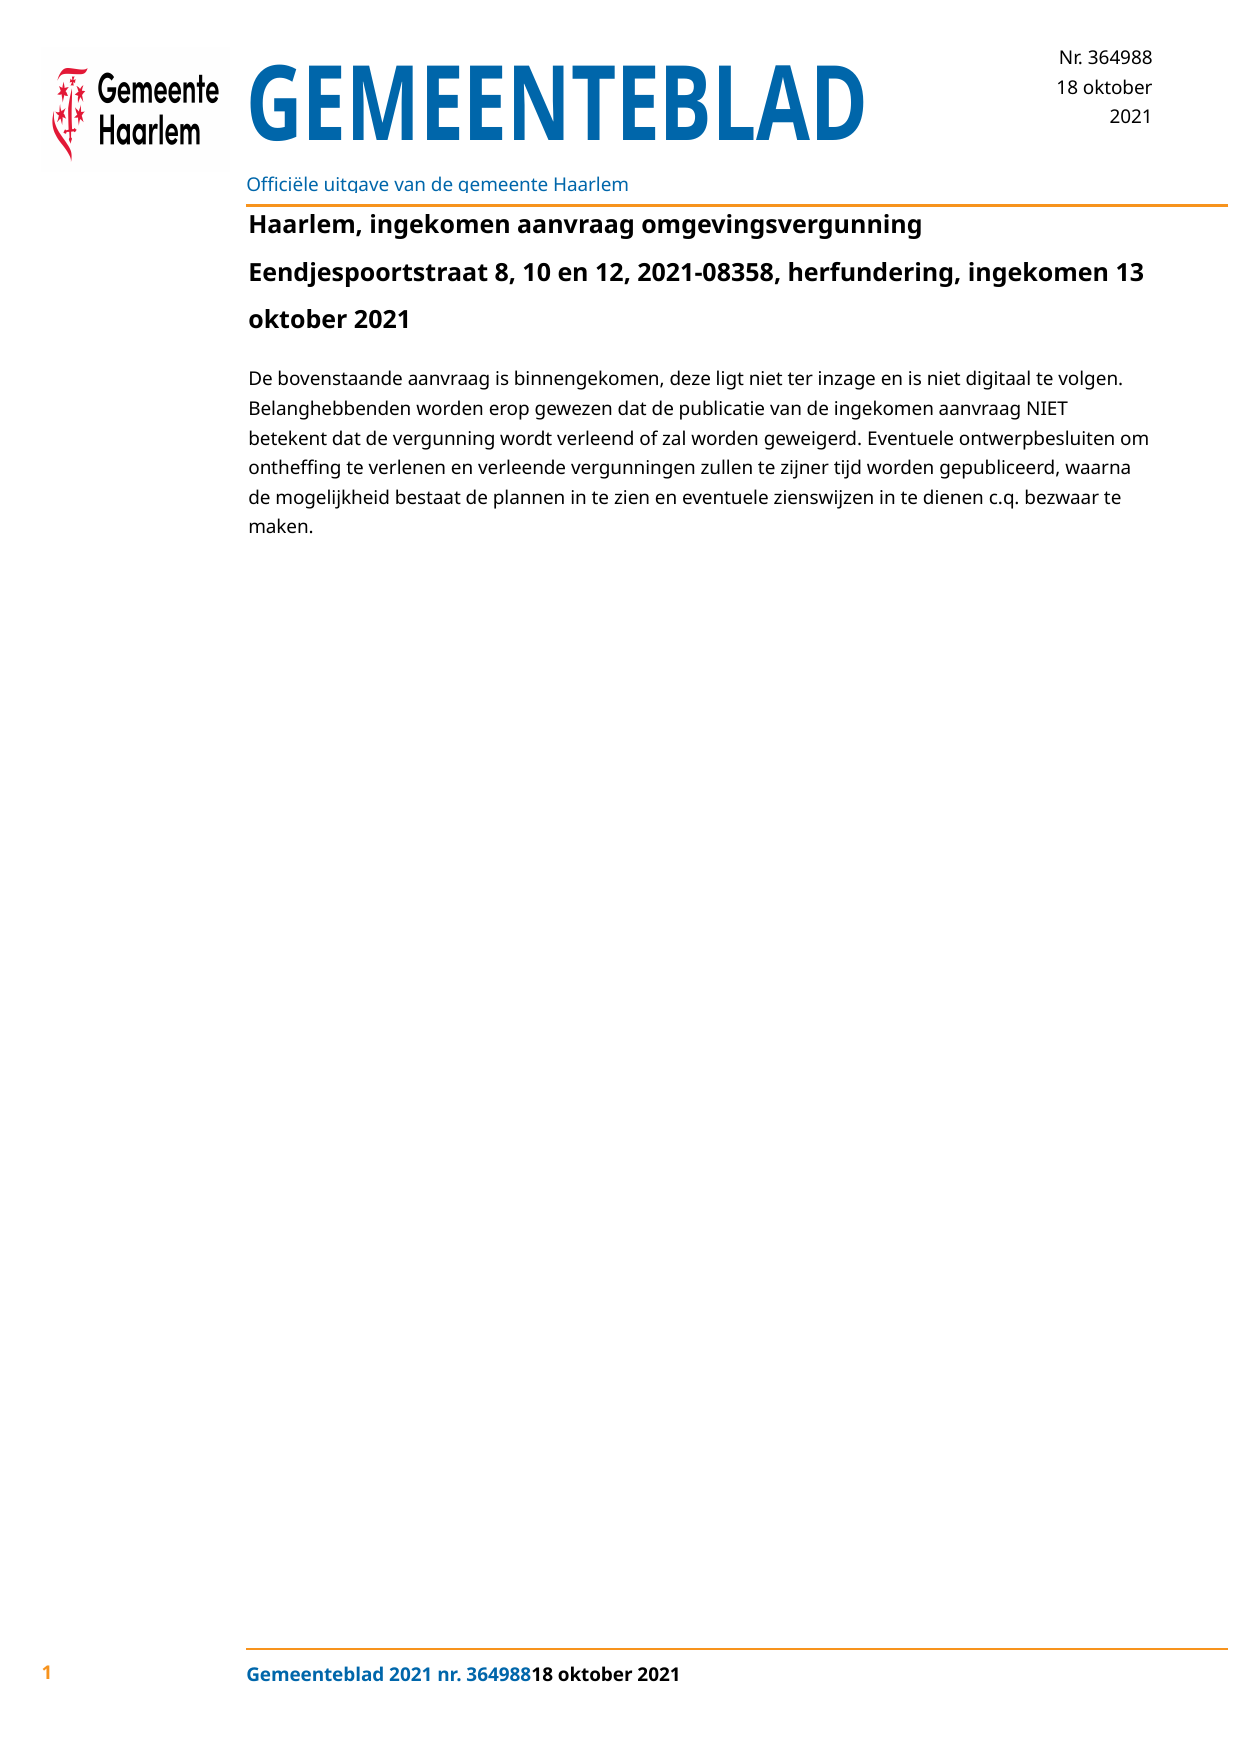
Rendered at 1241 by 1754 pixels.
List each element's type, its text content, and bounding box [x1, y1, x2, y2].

picture [41, 47, 231, 172]
text Haarlem, ingekomen aanvraag omgevingsvergunning Eendjespoortstraat 8, 10 en 12, 2021-08358, herfundering, ingekomen 13 oktober 2021 [248, 207, 1152, 336]
text De bovenstaande aanvraag is binnengekomen, deze ligt niet ter inzage en is niet digitaal te volgen. Belanghebbenden worden erop gewezen dat de publicatie van de ingekomen aanvraag NIET betekent dat de vergunning wordt verleend of zal worden geweigerd. Eventuele ontwerpbesluiten om ontheffing te verlenen en verleende vergunningen zullen te zijner tijd worden gepubliceerd, waarna de mogelijkheid bestaat de plannen in te zien en eventuele zienswijzen in te dienen c.q. bezwaar te maken. [248, 366, 1152, 539]
